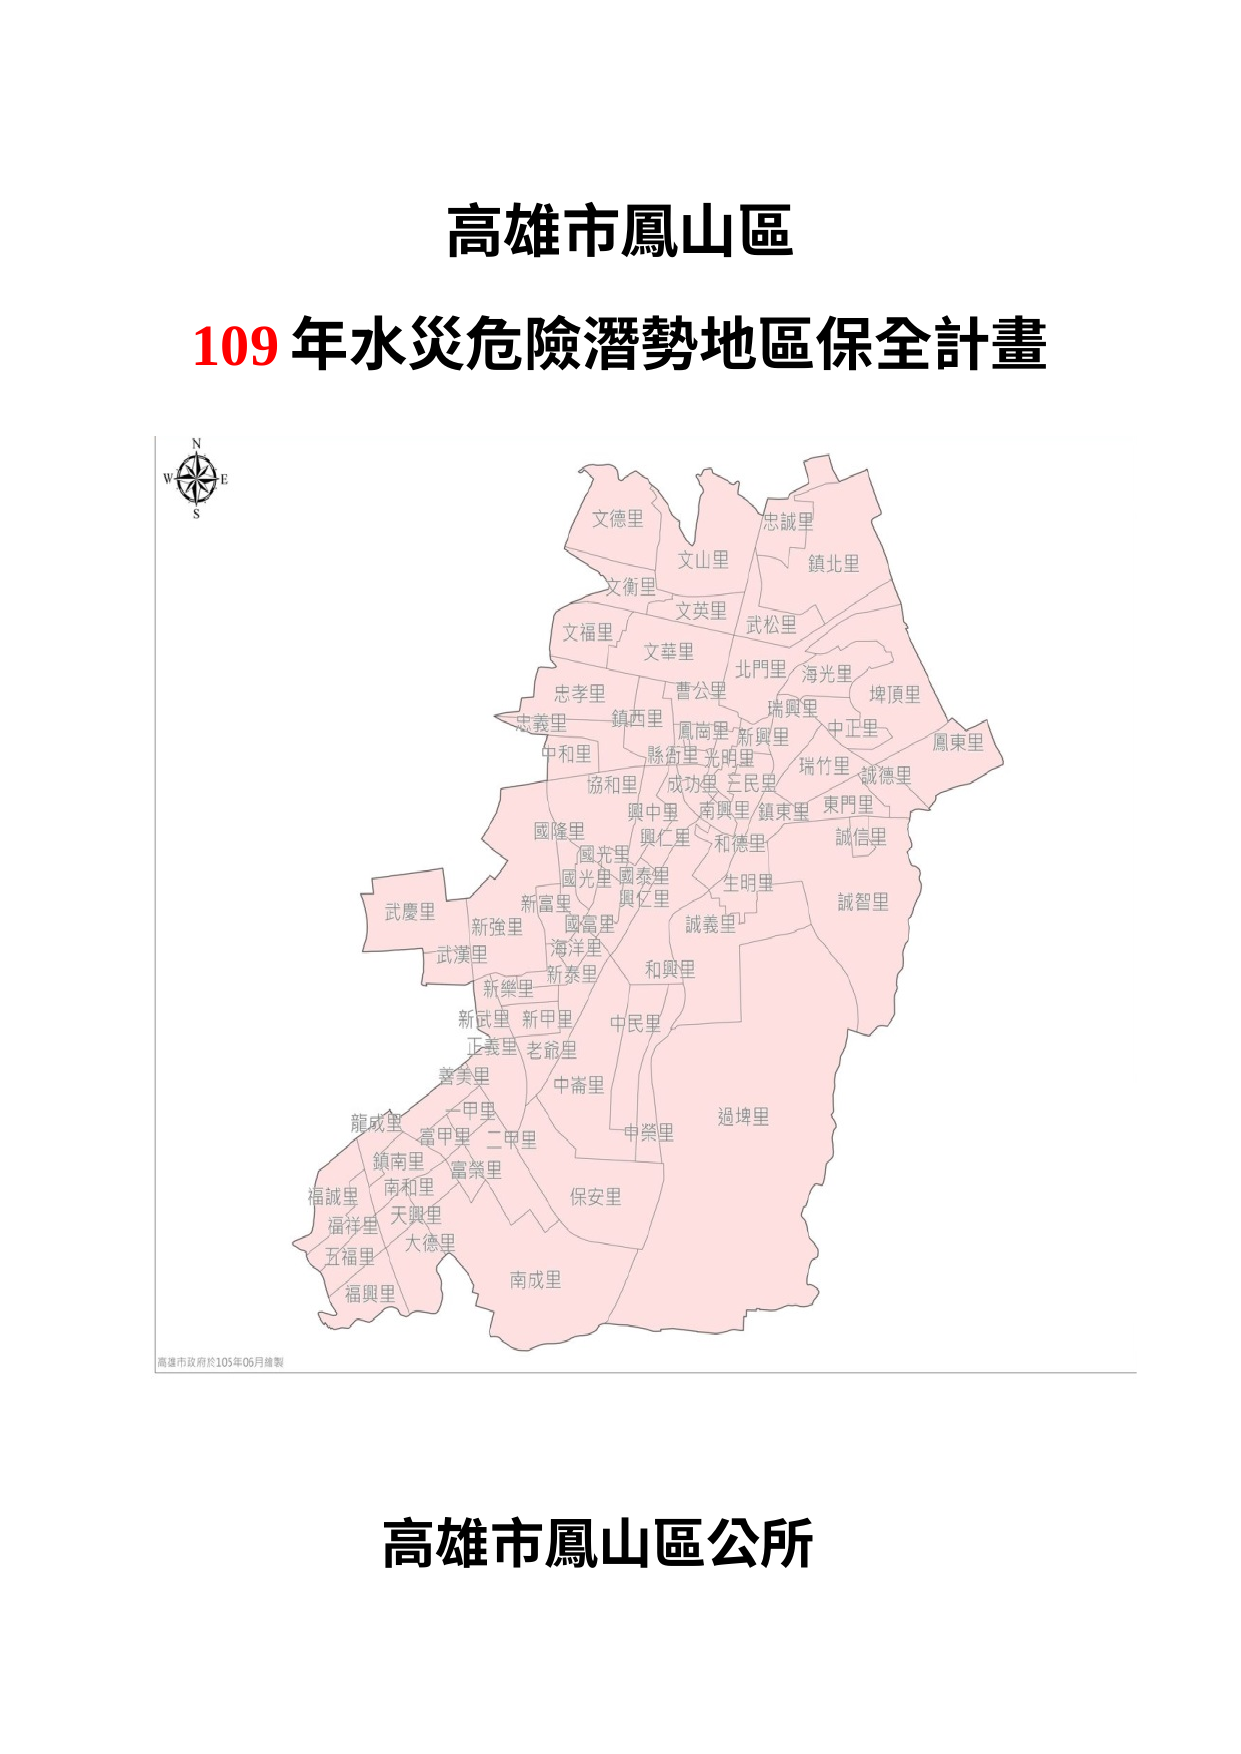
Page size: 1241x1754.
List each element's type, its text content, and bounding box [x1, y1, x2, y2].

text 高雄市鳳山區公所 [103, 1477, 1092, 1589]
picture [150, 436, 1137, 1379]
text 高雄市鳳山區 [148, 164, 1092, 277]
text 109年水災危險潛勢地區保全計畫 [148, 277, 1092, 389]
